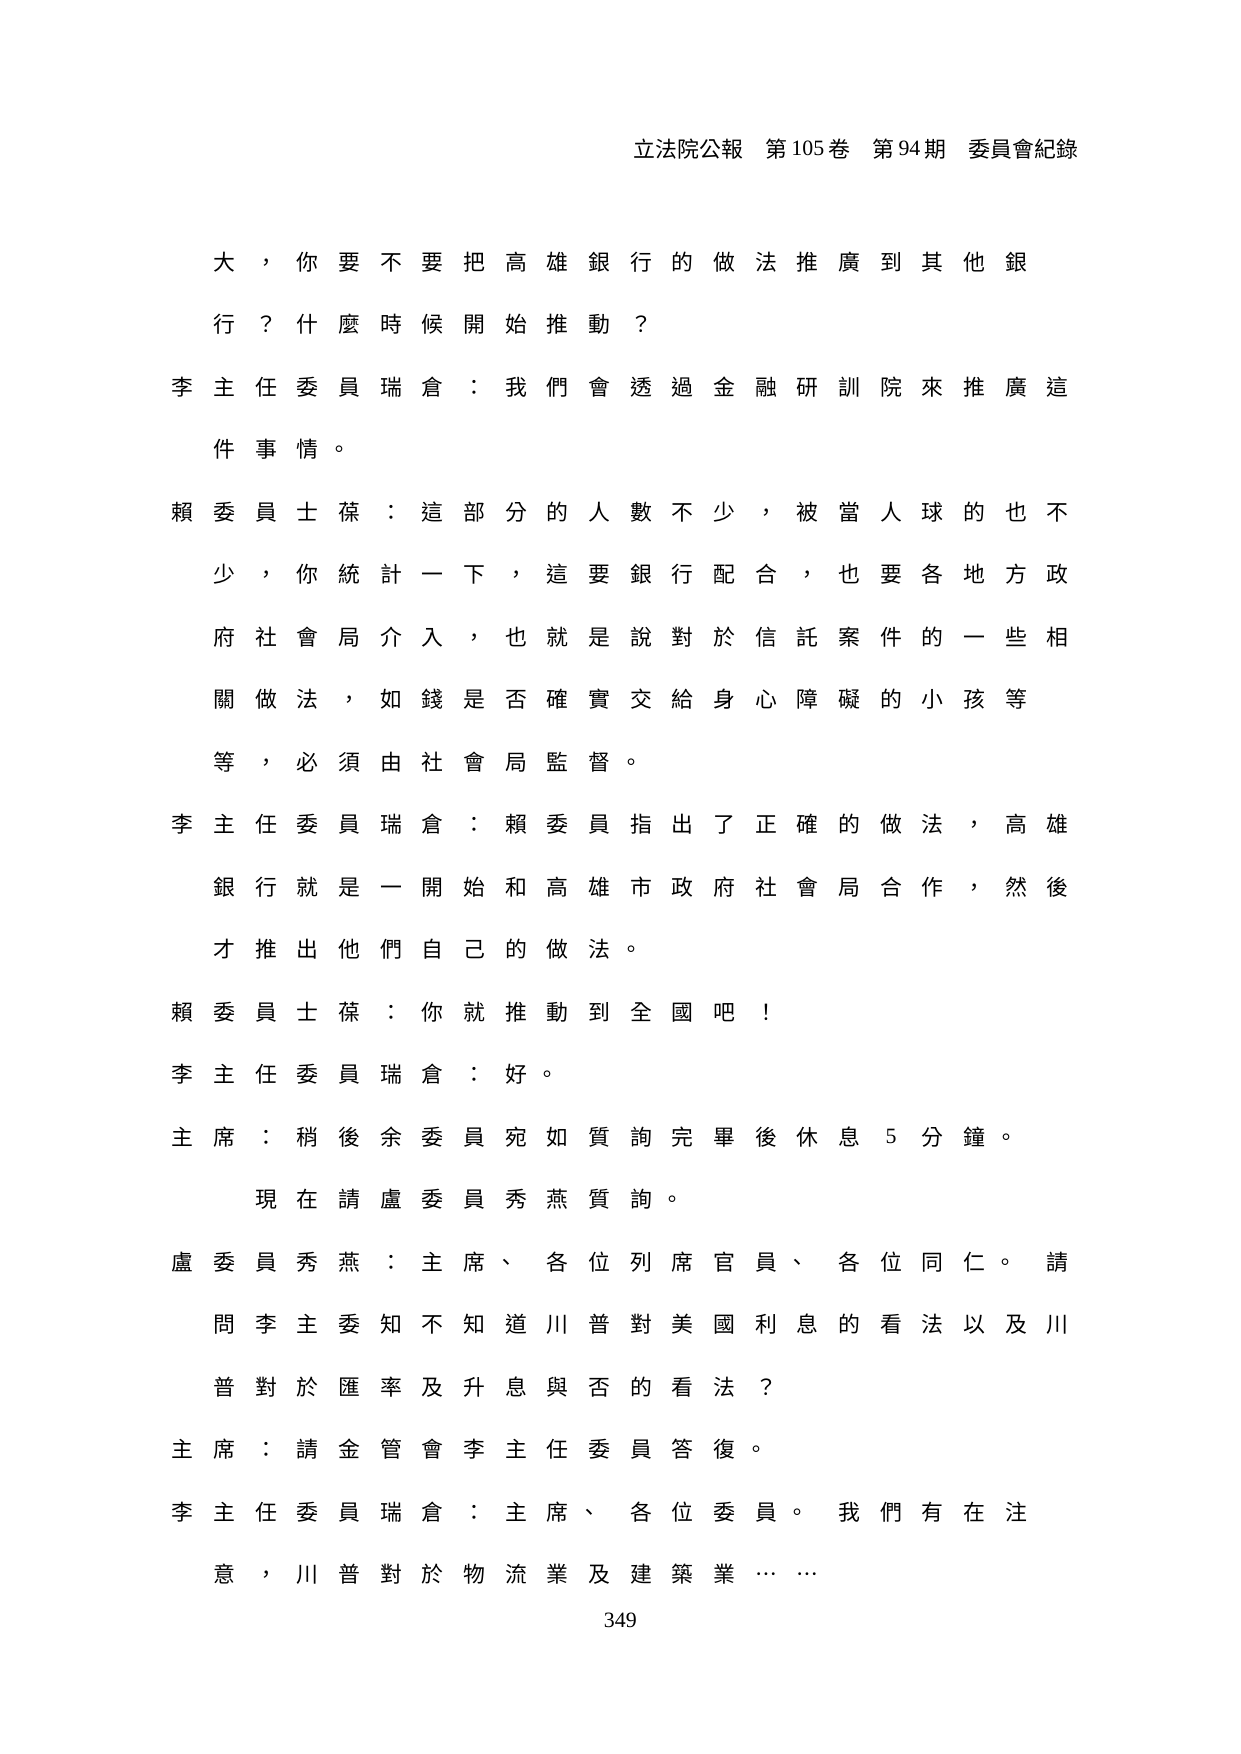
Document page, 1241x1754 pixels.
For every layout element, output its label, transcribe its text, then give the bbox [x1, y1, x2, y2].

text 盧委員秀燕：主席、各位列席官員、各位同仁。請問李主委知不知道川普對美國利息的看法以及川普對於匯率及升息與否的看法？ [162, 1219, 1078, 1406]
text 李主任委員瑞倉：主席、各位委員。我們有在注意，川普對於物流業及建築業…… [162, 1469, 1078, 1594]
text 李主任委員瑞倉：好。 [162, 1031, 1078, 1094]
text 李主任委員瑞倉：賴委員指出了正確的做法，高雄銀行就是一開始和高雄市政府社會局合作，然後才推出他們自己的做法。 [162, 781, 1078, 969]
text 大，你要不要把高雄銀行的做法推廣到其他銀行？什麼時候開始推動？ [162, 219, 1078, 344]
text 主席：稍後余委員宛如質詢完畢後休息5分鐘。 [162, 1094, 1078, 1156]
text 主席：請金管會李主任委員答復。 [162, 1406, 1078, 1469]
text 賴委員士葆：這部分的人數不少，被當人球的也不少，你統計一下，這要銀行配合，也要各地方政府社會局介入，也就是說對於信託案件的一些相關做法，如錢是否確實交給身心障礙的小孩等等，必須由社會局監督。 [162, 469, 1078, 781]
text 賴委員士葆：你就推動到全國吧！ [162, 969, 1078, 1031]
text 現在請盧委員秀燕質詢。 [184, 1156, 1078, 1219]
text 李主任委員瑞倉：我們會透過金融研訓院來推廣這件事情。 [162, 344, 1078, 469]
